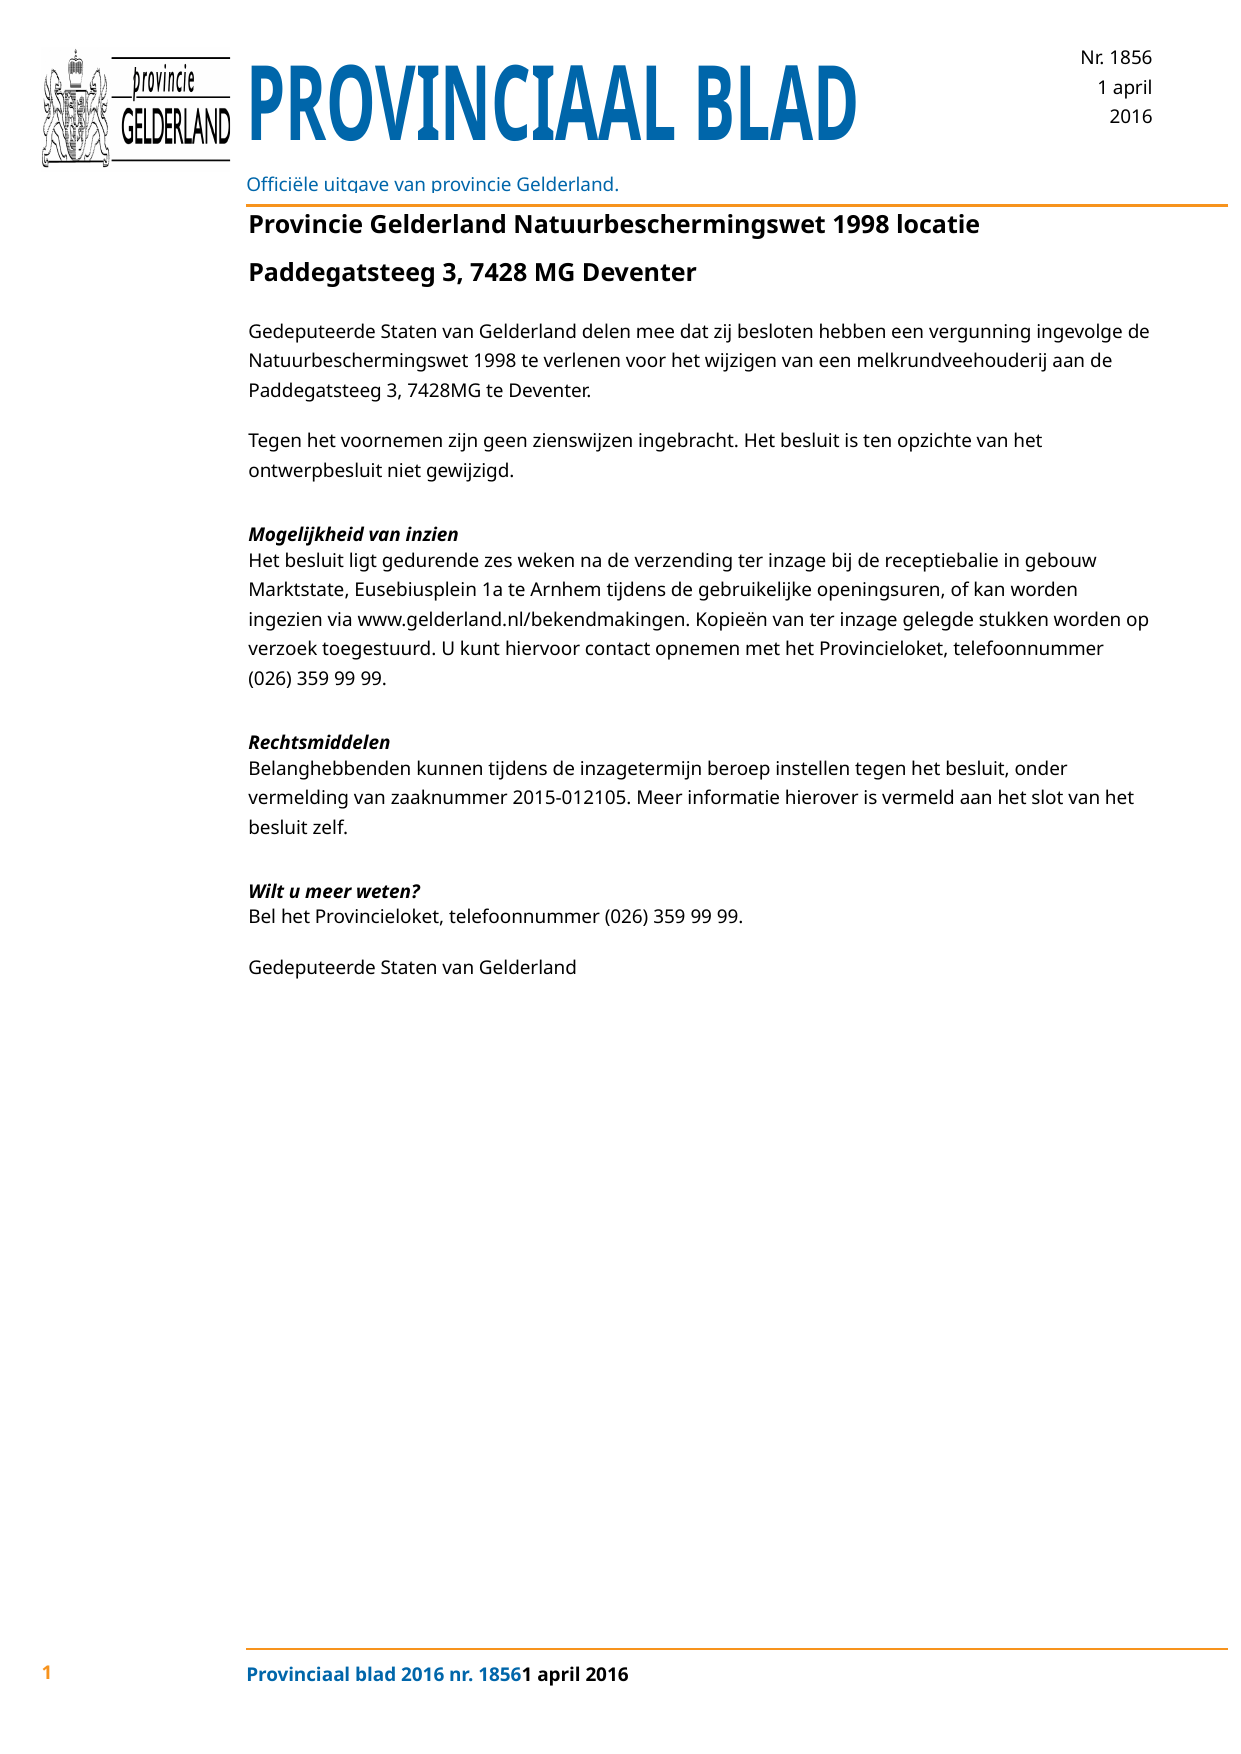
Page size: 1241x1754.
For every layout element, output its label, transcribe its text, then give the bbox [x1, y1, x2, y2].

text Rechtsmiddelen [248, 729, 1152, 755]
text Wilt u meer weten? [248, 878, 1152, 904]
text Provincie Gelderland Natuurbeschermingswet 1998 locatie Paddegatsteeg 3, 7428 MG Deventer [248, 207, 1152, 288]
text Mogelijkheid van inzien [248, 521, 1152, 547]
picture [41, 47, 231, 172]
text Het besluit ligt gedurende zes weken na de verzending ter inzage bij de receptiebalie in gebouw Marktstate, Eusebiusplein 1a te Arnhem tijdens de gebruikelijke openingsuren, of kan worden ingezien via www.gelderland.nl/bekendmakingen. Kopieën van ter inzage gelegde stukken worden op verzoek toegestuurd. U kunt hiervoor contact opnemen met het Provincieloket, telefoonnummer (026) 359 99 99. [248, 547, 1152, 691]
text Tegen het voornemen zijn geen zienswijzen ingebracht. Het besluit is ten opzichte van het ontwerpbesluit niet gewijzigd. [248, 427, 1152, 483]
text Bel het Provincieloket, telefoonnummer (026) 359 99 99. [248, 904, 1152, 929]
text Gedeputeerde Staten van Gelderland [248, 954, 1152, 980]
text Gedeputeerde Staten van Gelderland delen mee dat zij besloten hebben een vergunning ingevolge de Natuurbeschermingswet 1998 te verlenen voor het wijzigen van een melkrundveehouderij aan de Paddegatsteeg 3, 7428MG te Deventer. [248, 318, 1152, 403]
text Belanghebbenden kunnen tijdens de inzagetermijn beroep instellen tegen het besluit, onder vermelding van zaaknummer 2015-012105. Meer informatie hierover is vermeld aan het slot van het besluit zelf. [248, 755, 1152, 840]
